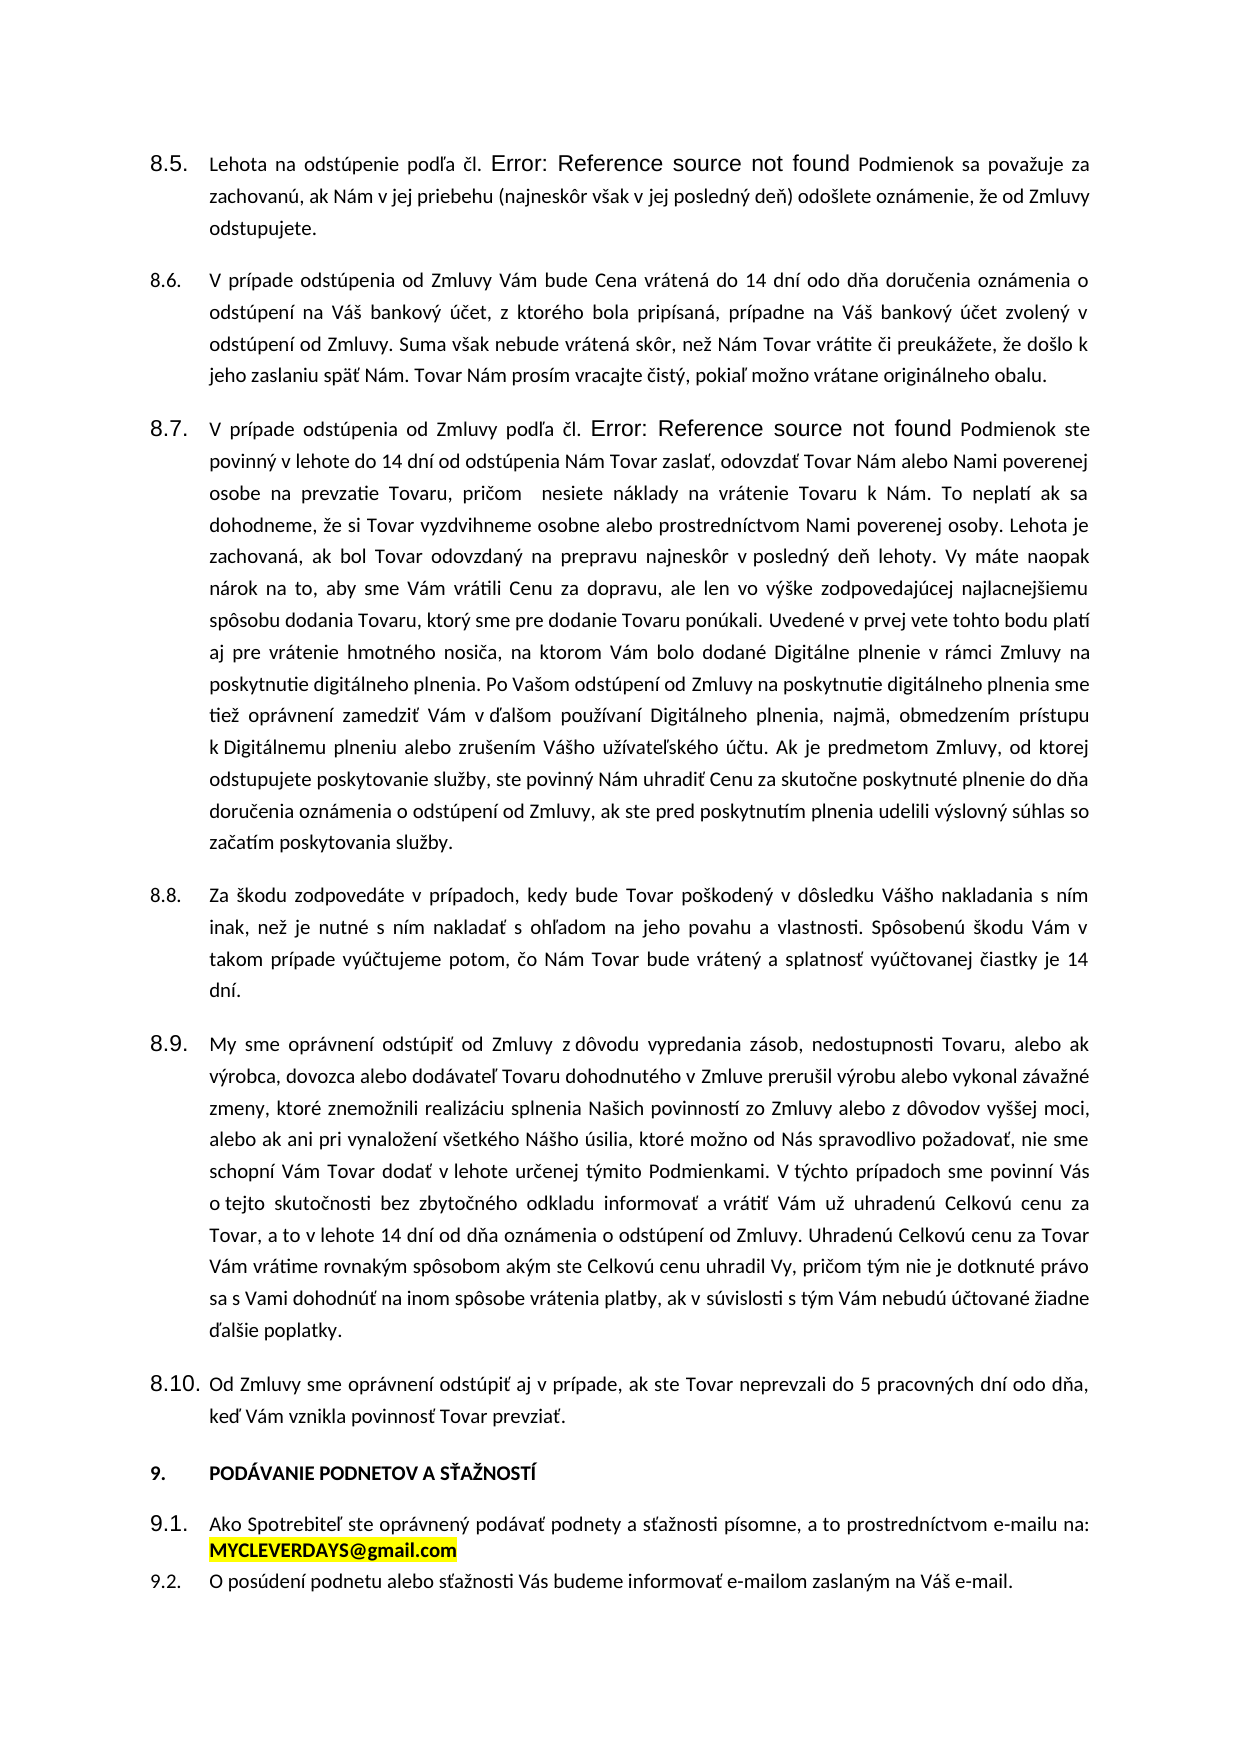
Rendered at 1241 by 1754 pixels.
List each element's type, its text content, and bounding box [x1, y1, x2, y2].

list Od Zmluvy sme oprávnení odstúpiť aj v prípade, ak ste Tovar neprevzali do 5 pracovných dní odo dňa, keď Vám vznikla povinnosť Tovar prevziať. [150, 1370, 1090, 1428]
list podávanie podnetov a sťažností [150, 1460, 1090, 1485]
list Lehota na odstúpenie podľa čl. Chyba: Zdroj odkazu nenájdený Podmienok sa považuje za zachovanú, ak Nám v jej priebehu (najneskôr však v jej posledný deň) odošlete oznámenie, že od Zmluvy odstupujete. [150, 150, 1090, 240]
list V prípade odstúpenia od Zmluvy podľa čl. Chyba: Zdroj odkazu nenájdený Podmienok ste povinný v lehote do 14 dní od odstúpenia Nám Tovar zaslať, odovzdať Tovar Nám alebo Nami poverenej osobe na prevzatie Tovaru, pričom nesiete náklady na vrátenie Tovaru k Nám. To neplatí ak sa dohodneme, že si Tovar vyzdvihneme osobne alebo prostredníctvom Nami poverenej osoby. Lehota je zachovaná, ak bol Tovar odovzdaný na prepravu najneskôr v posledný deň lehoty. Vy máte naopak nárok na to, aby sme Vám vrátili Cenu za dopravu, ale len vo výške zodpovedajúcej najlacnejšiemu spôsobu dodania Tovaru, ktorý sme pre dodanie Tovaru ponúkali. Uvedené v prvej vete tohto bodu platí aj pre vrátenie hmotného nosiča, na ktorom Vám bolo dodané Digitálne plnenie v rámci Zmluvy na poskytnutie digitálneho plnenia. Po Vašom odstúpení od Zmluvy na poskytnutie digitálneho plnenia sme tiež oprávnení zamedziť Vám v ďalšom používaní Digitálneho plnenia, najmä, obmedzením prístupu k Digitálnemu plneniu alebo zrušením Vášho užívateľského účtu. Ak je predmetom Zmluvy, od ktorej odstupujete poskytovanie služby, ste povinný Nám uhradiť Cenu za skutočne poskytnuté plnenie do dňa doručenia oznámenia o odstúpení od Zmluvy, ak ste pred poskytnutím plnenia udelili výslovný súhlas so začatím poskytovania služby. [150, 415, 1090, 855]
list Ako Spotrebiteľ ste oprávnený podávať podnety a sťažnosti písomne, a to prostredníctvom e-mailu na: MYCLEVERDAYS@gmail.com [150, 1510, 1090, 1562]
list Za škodu zodpovedáte v prípadoch, kedy bude Tovar poškodený v dôsledku Vášho nakladania s ním inak, než je nutné s ním nakladať s ohľadom na jeho povahu a vlastnosti. Spôsobenú škodu Vám v takom prípade vyúčtujeme potom, čo Nám Tovar bude vrátený a splatnosť vyúčtovanej čiastky je 14 dní. [150, 882, 1090, 1003]
list O posúdení podnetu alebo sťažnosti Vás budeme informovať e-mailom zaslaným na Váš e-mail. [150, 1568, 1090, 1594]
list My sme oprávnení odstúpiť od Zmluvy z dôvodu vypredania zásob, nedostupnosti Tovaru, alebo ak výrobca, dovozca alebo dodávateľ Tovaru dohodnutého v Zmluve prerušil výrobu alebo vykonal závažné zmeny, ktoré znemožnili realizáciu splnenia Našich povinností zo Zmluvy alebo z dôvodov vyššej moci, alebo ak ani pri vynaložení všetkého Nášho úsilia, ktoré možno od Nás spravodlivo požadovať, nie sme schopní Vám Tovar dodať v lehote určenej týmito Podmienkami. V týchto prípadoch sme povinní Vás o tejto skutočnosti bez zbytočného odkladu informovať a vrátiť Vám už uhradenú Celkovú cenu za Tovar, a to v lehote 14 dní od dňa oznámenia o odstúpení od Zmluvy. Uhradenú Celkovú cenu za Tovar Vám vrátime rovnakým spôsobom akým ste Celkovú cenu uhradil Vy, pričom tým nie je dotknuté právo sa s Vami dohodnúť na inom spôsobe vrátenia platby, ak v súvislosti s tým Vám nebudú účtované žiadne ďalšie poplatky. [150, 1030, 1090, 1343]
list V prípade odstúpenia od Zmluvy Vám bude Cena vrátená do 14 dní odo dňa doručenia oznámenia o odstúpení na Váš bankový účet, z ktorého bola pripísaná, prípadne na Váš bankový účet zvolený v odstúpení od Zmluvy. Suma však nebude vrátená skôr, než Nám Tovar vrátite či preukážete, že došlo k jeho zaslaniu späť Nám. Tovar Nám prosím vracajte čistý, pokiaľ možno vrátane originálneho obalu. [150, 267, 1090, 388]
